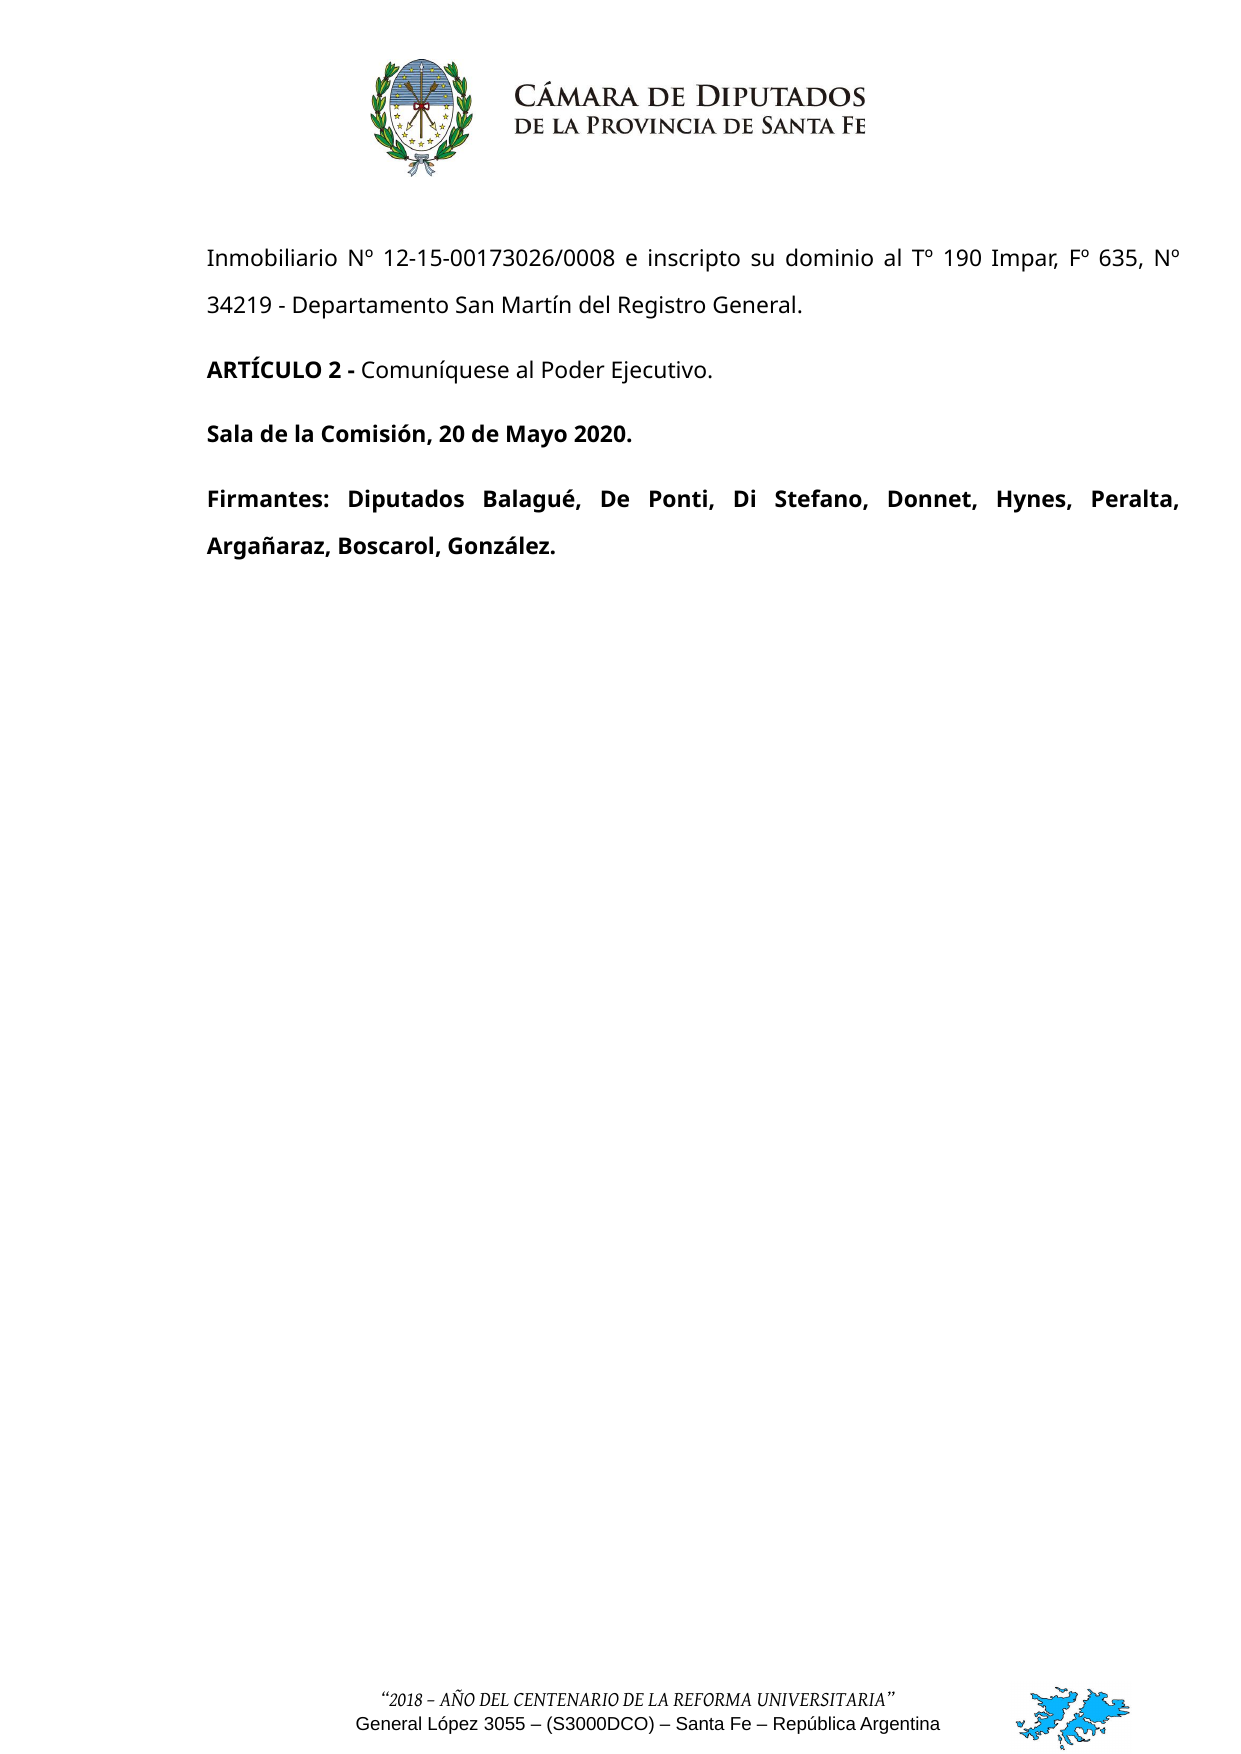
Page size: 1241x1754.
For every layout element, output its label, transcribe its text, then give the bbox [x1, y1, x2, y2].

picture [370, 59, 866, 181]
text Sala de la Comisión, 20 de Mayo 2020. [207, 418, 1181, 449]
text Inmobiliario Nº 12-15-00173026/0008 e inscripto su dominio al Tº 190 Impar, Fº 635, Nº 34219 - Departamento San Martín del Registro General. [207, 242, 1181, 320]
text ARTÍCULO 2 - Comuníquese al Poder Ejecutivo. [207, 354, 1181, 385]
picture [1010, 1681, 1133, 1754]
text Firmantes: Diputados Balagué, De Ponti, Di Stefano, Donnet, Hynes, Peralta, Argañaraz, Boscarol, González. [207, 483, 1181, 561]
